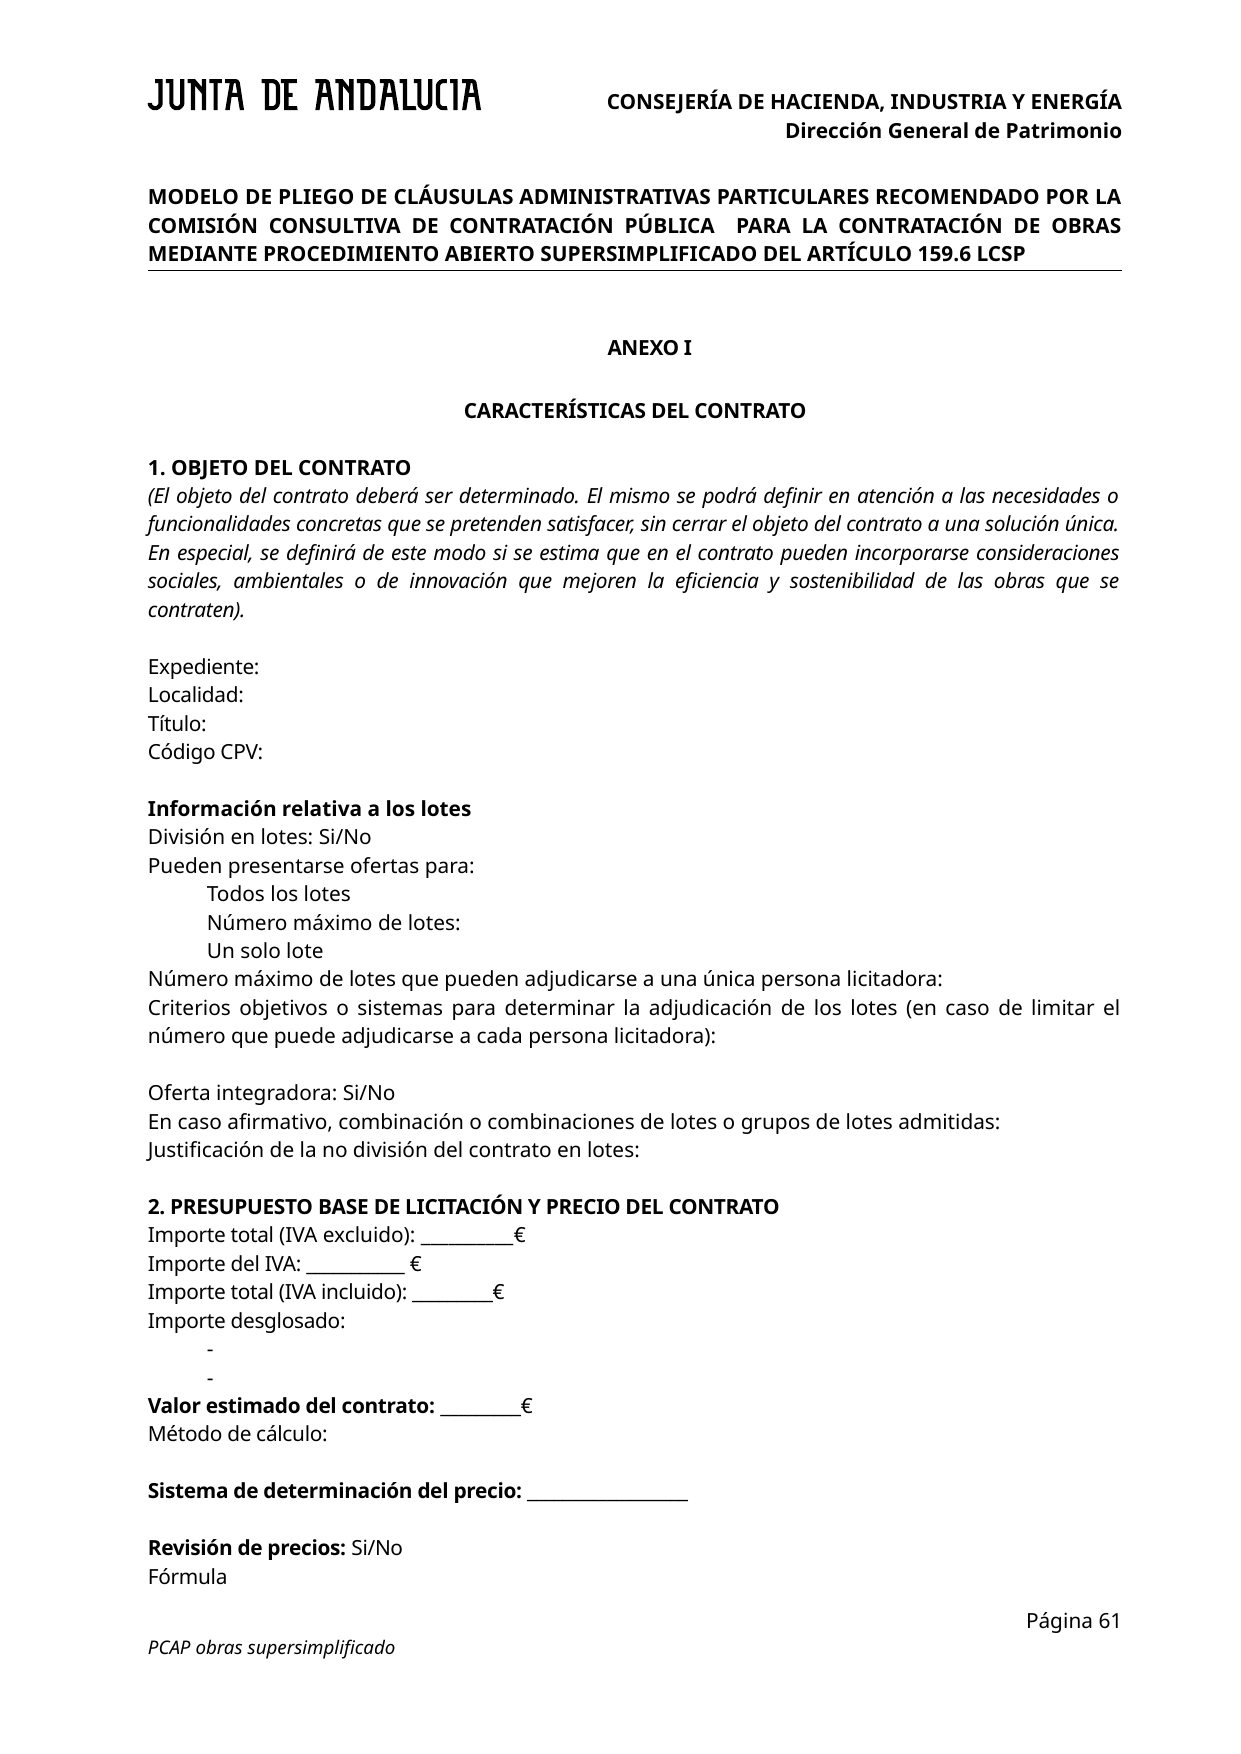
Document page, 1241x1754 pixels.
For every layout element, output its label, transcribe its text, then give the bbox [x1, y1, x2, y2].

text - [207, 1334, 1122, 1363]
text En caso afirmativo, combinación o combinaciones de lotes o grupos de lotes admitidas: [148, 1107, 1122, 1135]
text Pueden presentarse ofertas para: [148, 851, 1122, 879]
text Código CPV: [148, 737, 1122, 766]
text Oferta integradora: Si/No [148, 1078, 1122, 1107]
text Valor estimado del contrato: _________€ [148, 1391, 1122, 1419]
text Importe desglosado: [148, 1306, 1122, 1334]
text División en lotes: Si/No [148, 822, 1122, 851]
text Método de cálculo: [148, 1419, 1122, 1448]
text MODELO DE PLIEGO DE CLÁUSULAS ADMINISTRATIVAS PARTICULARES RECOMENDADO POR LA COMISIÓN CONSULTIVA DE CONTRATACIÓN PÚBLICA PARA LA CONTRATACIÓN DE OBRAS MEDIANTE PROCEDIMIENTO ABIERTO SUPERSIMPLIFICADO DEL ARTÍCULO 159.6 LCSP [148, 182, 1122, 270]
text Importe del IVA: ___________ € [148, 1249, 1122, 1277]
text Número máximo de lotes que pueden adjudicarse a una única persona licitadora: [148, 964, 1122, 993]
text 1. OBJETO DEL CONTRATO [148, 453, 1122, 481]
text - [207, 1363, 1122, 1391]
text Un solo lote [207, 936, 1122, 964]
text (El objeto del contrato deberá ser determinado. El mismo se podrá definir en atención a las necesidades o funcionalidades concretas que se pretenden satisfacer, sin cerrar el objeto del contrato a una solución única. En especial, se definirá de este modo si se estima que en el contrato pueden incorporarse consideraciones sociales, ambientales o de innovación que mejoren la eficiencia y sostenibilidad de las obras que se contraten). [148, 481, 1122, 623]
text Revisión de precios: Si/No [148, 1533, 1122, 1562]
text Expediente: [148, 652, 1122, 680]
text Criterios objetivos o sistemas para determinar la adjudicación de los lotes (en caso de limitar el número que puede adjudicarse a cada persona licitadora): [148, 993, 1122, 1050]
text ANEXO I [177, 333, 1122, 362]
text Todos los lotes [207, 879, 1122, 908]
text Título: [148, 709, 1122, 737]
text Importe total (IVA excluido): __________€ [148, 1221, 1122, 1249]
text Sistema de determinación del precio: __________________ [148, 1476, 1122, 1505]
text Información relativa a los lotes [148, 794, 1122, 822]
text Fórmula [148, 1562, 1122, 1590]
text Importe total (IVA incluido): _________€ [148, 1277, 1122, 1306]
text CARACTERÍSTICAS DEL CONTRATO [148, 396, 1122, 424]
text Localidad: [148, 680, 1122, 709]
text 2. PRESUPUESTO BASE DE LICITACIÓN Y PRECIO DEL CONTRATO [148, 1192, 1122, 1221]
text Justificación de la no división del contrato en lotes: [148, 1135, 1122, 1164]
text Número máximo de lotes: [207, 908, 1122, 936]
